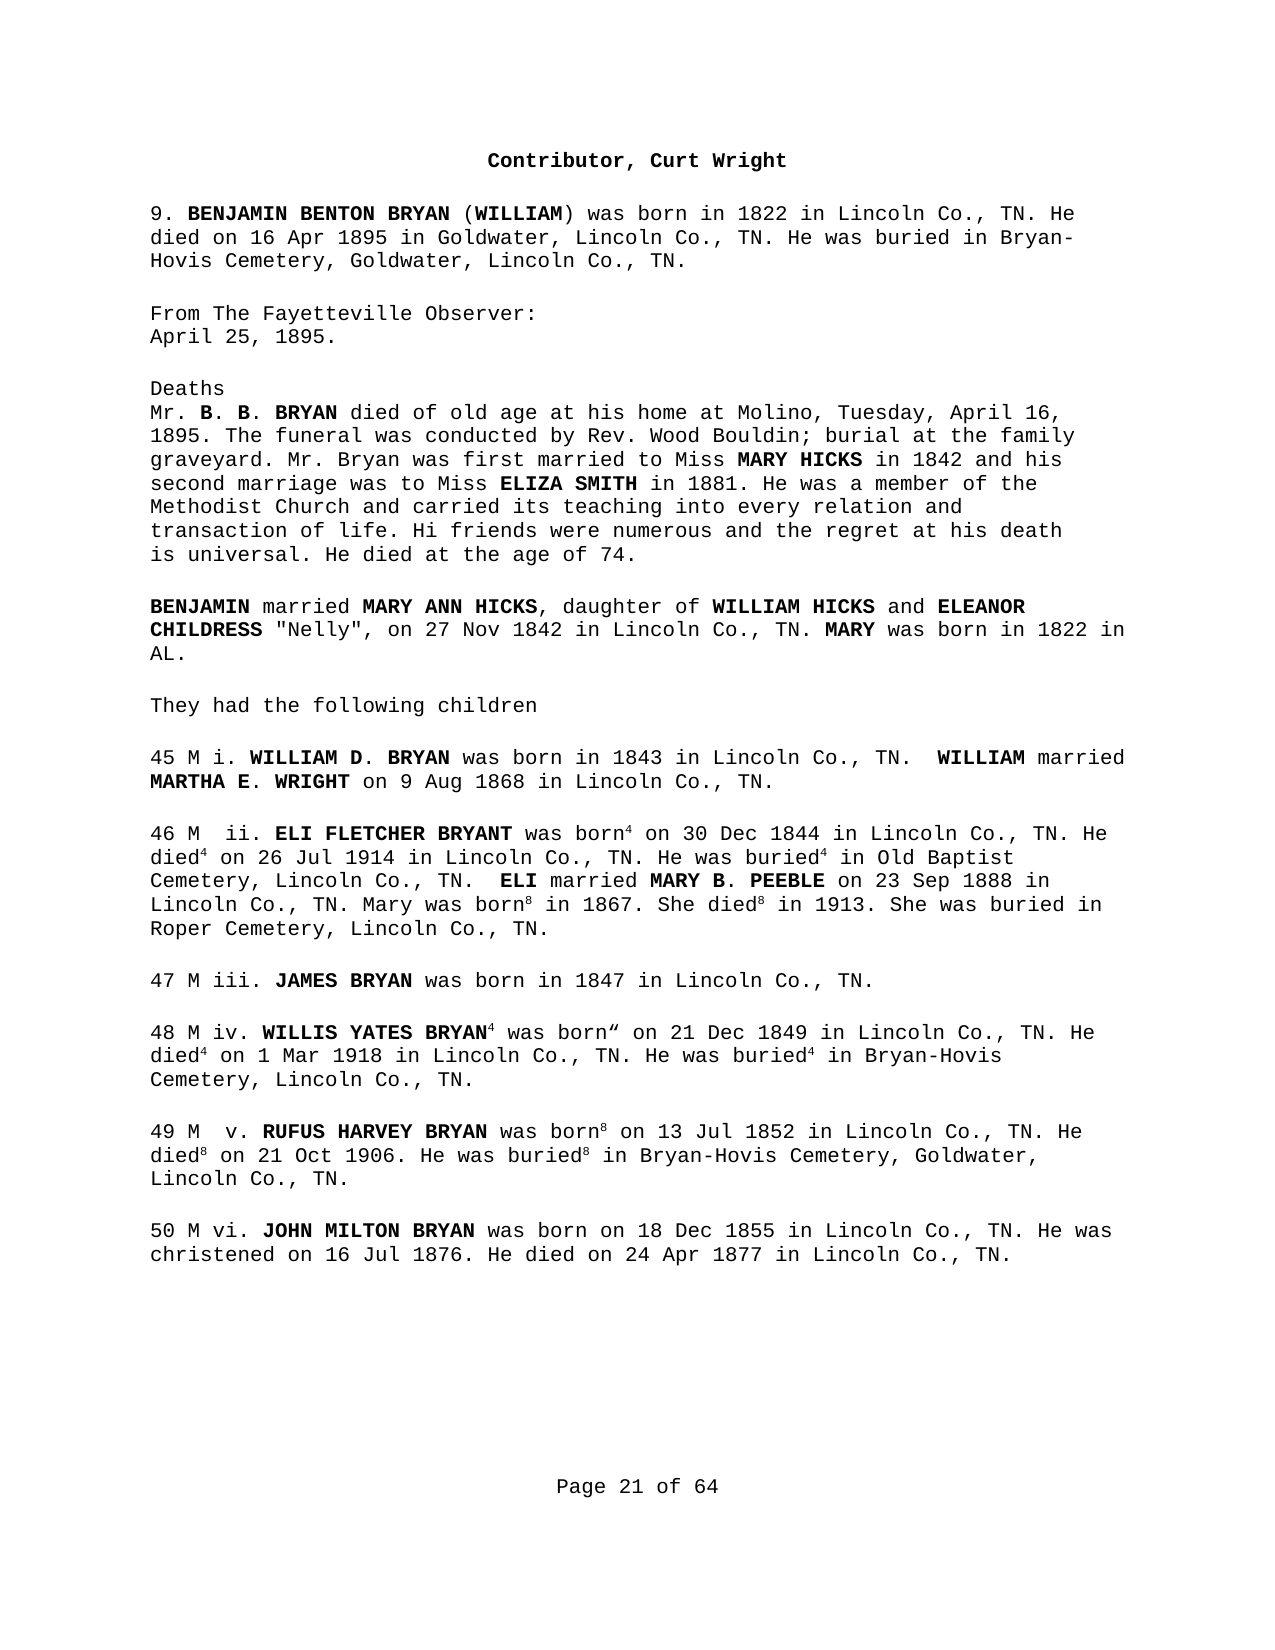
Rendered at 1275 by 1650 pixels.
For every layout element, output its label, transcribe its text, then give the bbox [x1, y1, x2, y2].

text is universal. He died at the age of 74. [150, 544, 1125, 567]
text 45 M i. William D. BRYAN was born in 1843 in Lincoln Co., TN. William married Martha E. WRIGHT on 9 Aug 1868 in Lincoln Co., TN. [150, 747, 1125, 794]
text second marriage was to Miss Eliza Smith in 1881. He was a member of the [150, 473, 1125, 496]
text Benjamin married Mary Ann HICKS, daughter of William HICKS and Eleanor CHILDRESS "Nelly", on 27 Nov 1842 in Lincoln Co., TN. Mary was born in 1822 in AL. [150, 596, 1125, 667]
text transaction of life. Hi friends were numerous and the regret at his death [150, 520, 1125, 544]
text From The Fayetteville Observer: [150, 302, 1125, 326]
text Methodist Church and carried its teaching into every relation and [150, 496, 1125, 520]
text Mr. B. B. Bryan died of old age at his home at Molino, Tuesday, April 16, [150, 402, 1125, 426]
text They had the following children [150, 695, 1125, 719]
text Deaths [150, 378, 1125, 402]
text graveyard. Mr. Bryan was first married to Miss Mary Hicks in 1842 and his [150, 449, 1125, 473]
text 47 M iii. James BRYAN was born in 1847 in Lincoln Co., TN. [150, 970, 1125, 993]
text 50 M vi. John Milton BRYAN was born on 18 Dec 1855 in Lincoln Co., TN. He was christened on 16 Jul 1876. He died on 24 Apr 1877 in Lincoln Co., TN. [150, 1221, 1125, 1268]
text 46 M ii. Eli Fletcher BRYANT was born4 on 30 Dec 1844 in Lincoln Co., TN. He died4 on 26 Jul 1914 in Lincoln Co., TN. He was buried4 in Old Baptist Cemetery, Lincoln Co., TN. Eli married Mary B. PEEBLE on 23 Sep 1888 in Lincoln Co., TN. Mary was born8 in 1867. She died8 in 1913. She was buried in Roper Cemetery, Lincoln Co., TN. [150, 823, 1125, 941]
text 48 M iv. Willis Yates BRYAN4 was born“ on 21 Dec 1849 in Lincoln Co., TN. He died4 on 1 Mar 1918 in Lincoln Co., TN. He was buried4 in Bryan-Hovis Cemetery, Lincoln Co., TN. [150, 1022, 1125, 1093]
text 9. Benjamin Benton BRYAN (William) was born in 1822 in Lincoln Co., TN. He died on 16 Apr 1895 in Goldwater, Lincoln Co., TN. He was buried in Bryan-Hovis Cemetery, Goldwater, Lincoln Co., TN. [150, 203, 1125, 274]
text 1895. The funeral was conducted by Rev. Wood Bouldin; burial at the family [150, 426, 1125, 449]
text April 25, 1895. [150, 326, 1125, 350]
text 49 M v. Rufus Harvey BRYAN was born8 on 13 Jul 1852 in Lincoln Co., TN. He died8 on 21 Oct 1906. He was buried8 in Bryan-Hovis Cemetery, Goldwater, Lincoln Co., TN. [150, 1121, 1125, 1192]
